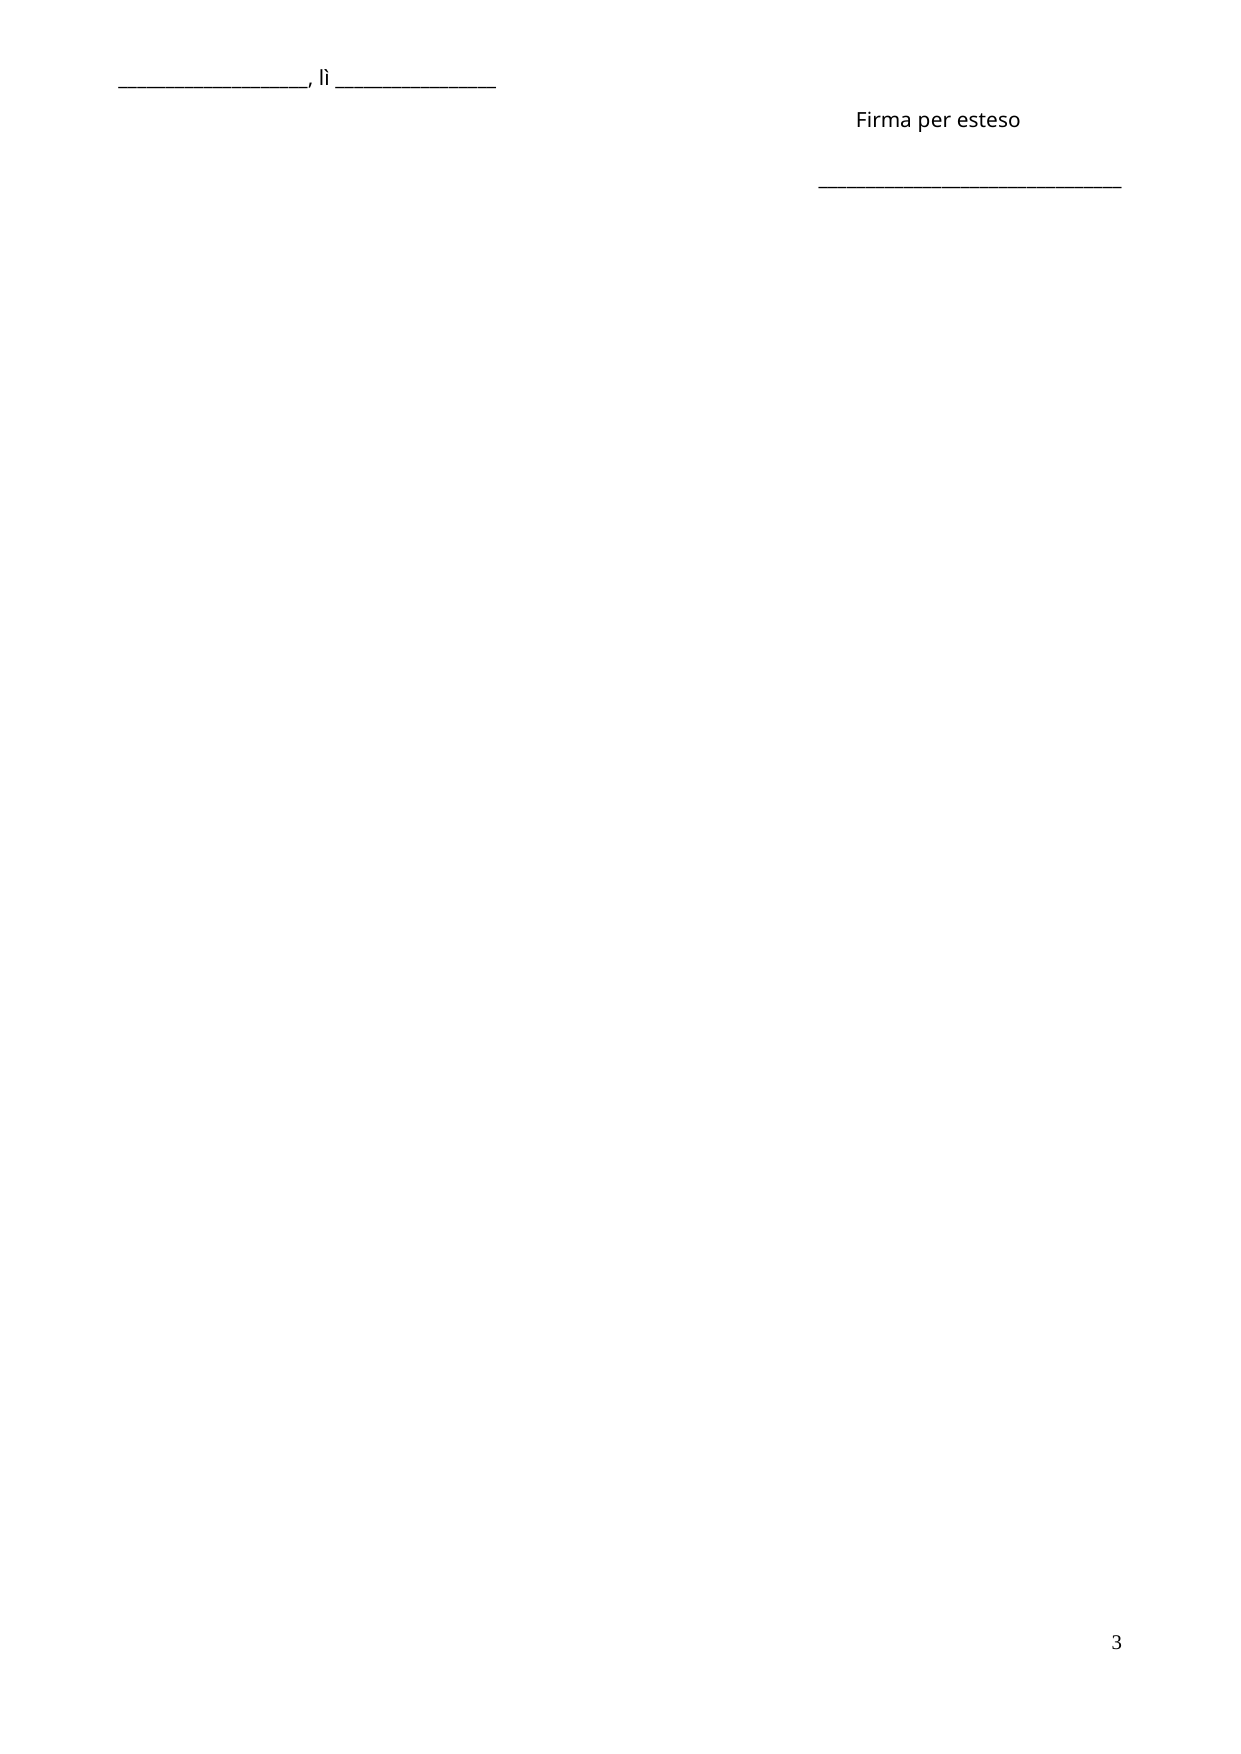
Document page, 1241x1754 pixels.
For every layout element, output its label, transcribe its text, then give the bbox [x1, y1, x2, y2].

text Firma per esteso [118, 105, 1122, 134]
text ____________________, lì _________________ [118, 62, 1122, 91]
text ________________________________ [118, 162, 1122, 191]
